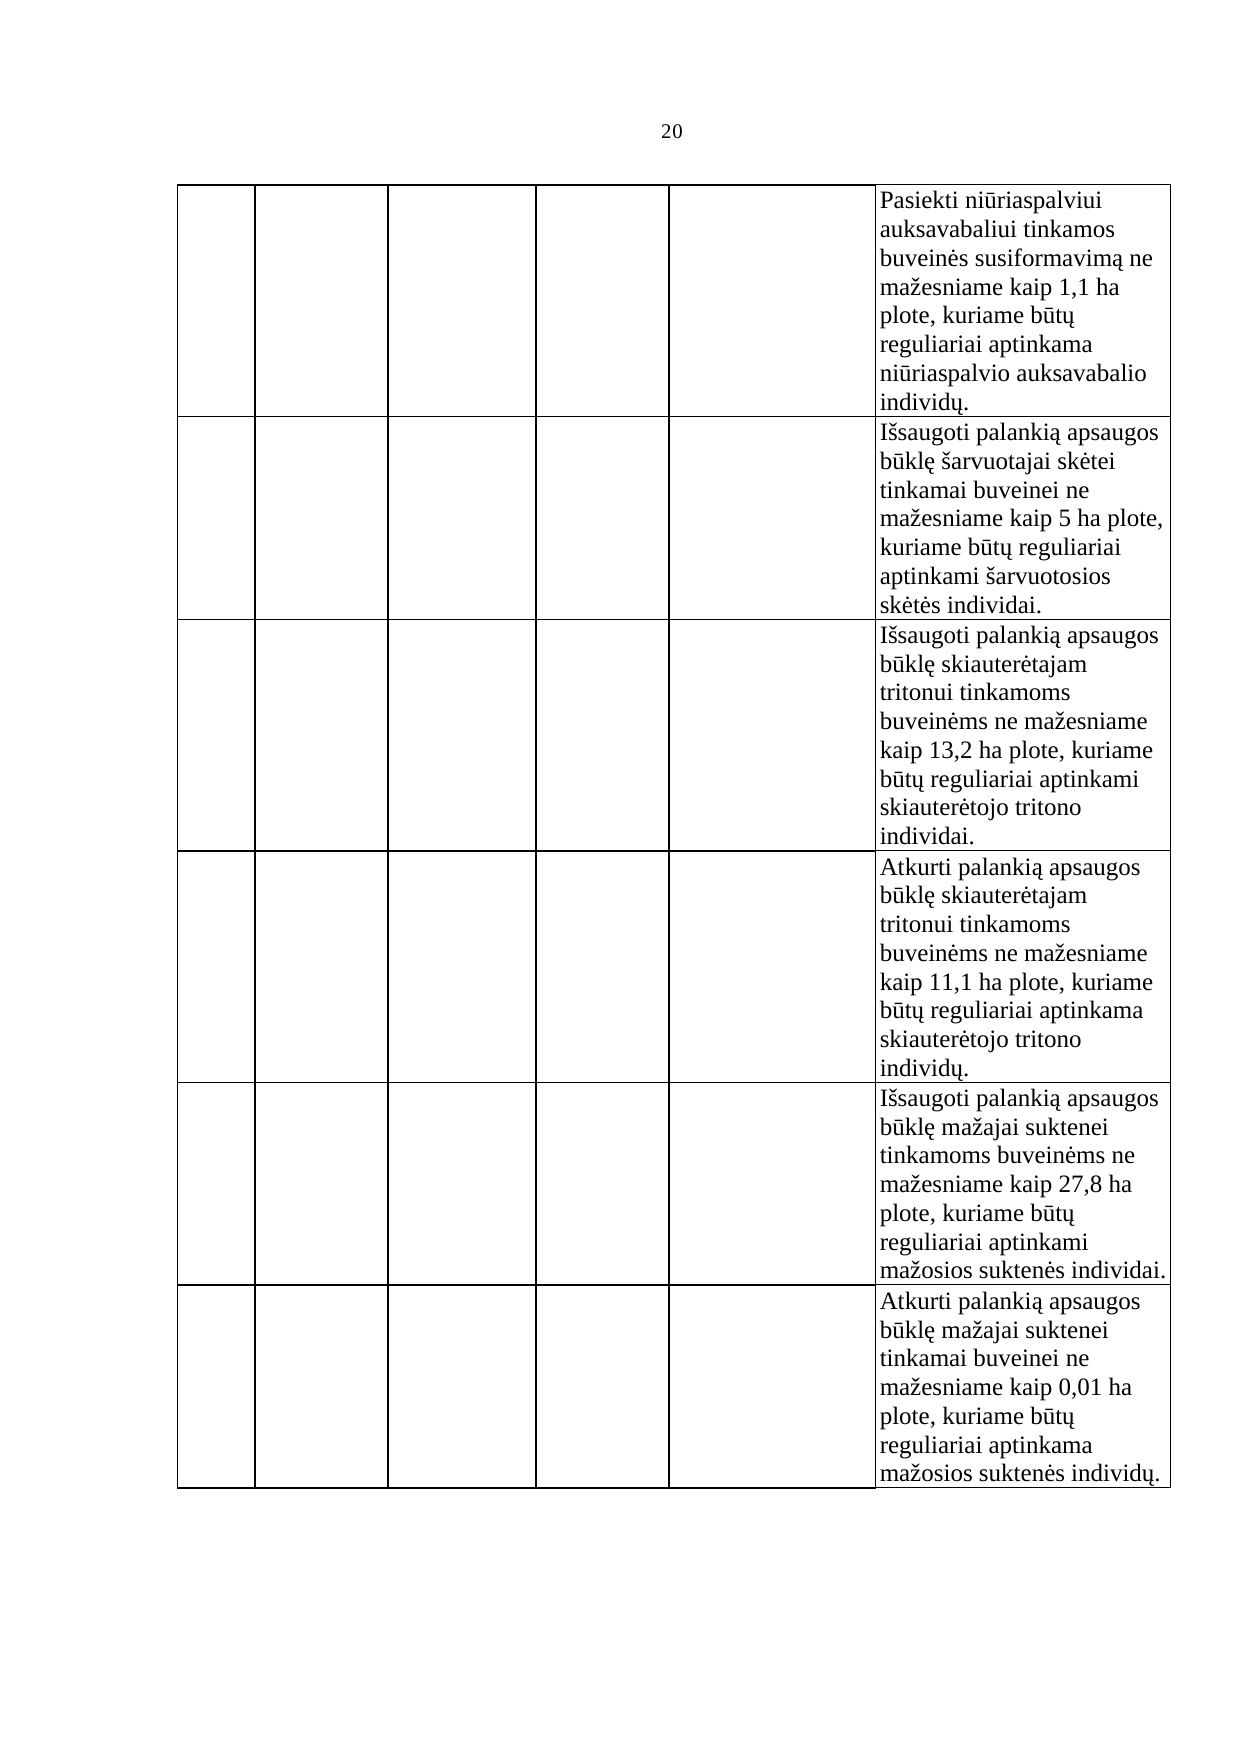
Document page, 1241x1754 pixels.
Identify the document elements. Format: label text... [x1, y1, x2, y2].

table_cell Atkurti palankią apsaugos būklę mažajai suktenei tinkamai buveinei ne mažesniame kaip 0,01 ha plote, kuriame būtų reguliariai aptinkama mažosios suktenės individų. [876, 1285, 1170, 1487]
table_cell Išsaugoti palankią apsaugos būklę skiauterėtajam tritonui tinkamoms buveinėms ne mažesniame kaip 13,2 ha plote, kuriame būtų reguliariai aptinkami skiauterėtojo tritono individai. [876, 620, 1170, 850]
table_cell [670, 417, 875, 618]
table_cell [389, 620, 535, 850]
table_cell [178, 1286, 254, 1487]
table_cell [389, 1286, 535, 1487]
table_cell [537, 1286, 668, 1487]
table_cell [389, 186, 535, 416]
table_cell Išsaugoti palankią apsaugos būklę mažajai suktenei tinkamoms buveinėms ne mažesniame kaip 27,8 ha plote, kuriame būtų reguliariai aptinkami mažosios suktenės individai. [876, 1083, 1170, 1284]
table_cell [256, 620, 387, 850]
table_cell [670, 186, 875, 416]
table_cell [389, 1083, 535, 1284]
table_cell [178, 852, 254, 1082]
table_cell [670, 1286, 875, 1487]
table_cell [537, 1083, 668, 1284]
table_cell [178, 417, 254, 618]
table_cell Atkurti palankią apsaugos būklę skiauterėtajam tritonui tinkamoms buveinėms ne mažesniame kaip 11,1 ha plote, kuriame būtų reguliariai aptinkama skiauterėtojo tritono individų. [876, 851, 1170, 1082]
table_cell [178, 620, 254, 850]
table_cell [670, 852, 875, 1082]
table_cell Pasiekti niūriaspalviui auksavabaliui tinkamos buveinės susiformavimą ne mažesniame kaip 1,1 ha plote, kuriame būtų reguliariai aptinkama niūriaspalvio auksavabalio individų. [876, 185, 1170, 416]
table_cell [670, 1083, 875, 1284]
table_cell [256, 186, 387, 416]
table_cell [537, 620, 668, 850]
table_cell Išsaugoti palankią apsaugos būklę šarvuotajai skėtei tinkamai buveinei ne mažesniame kaip 5 ha plote, kuriame būtų reguliariai aptinkami šarvuotosios skėtės individai. [876, 417, 1170, 618]
table_cell [670, 620, 875, 850]
table_cell [537, 186, 668, 416]
table_cell [178, 186, 254, 416]
table_cell [537, 417, 668, 618]
table_cell [537, 852, 668, 1082]
table_cell [256, 852, 387, 1082]
table_cell [389, 852, 535, 1082]
table_cell [389, 417, 535, 618]
table_cell [178, 1083, 254, 1284]
table_cell [256, 417, 387, 618]
table_cell [256, 1083, 387, 1284]
table_cell [256, 1286, 387, 1487]
